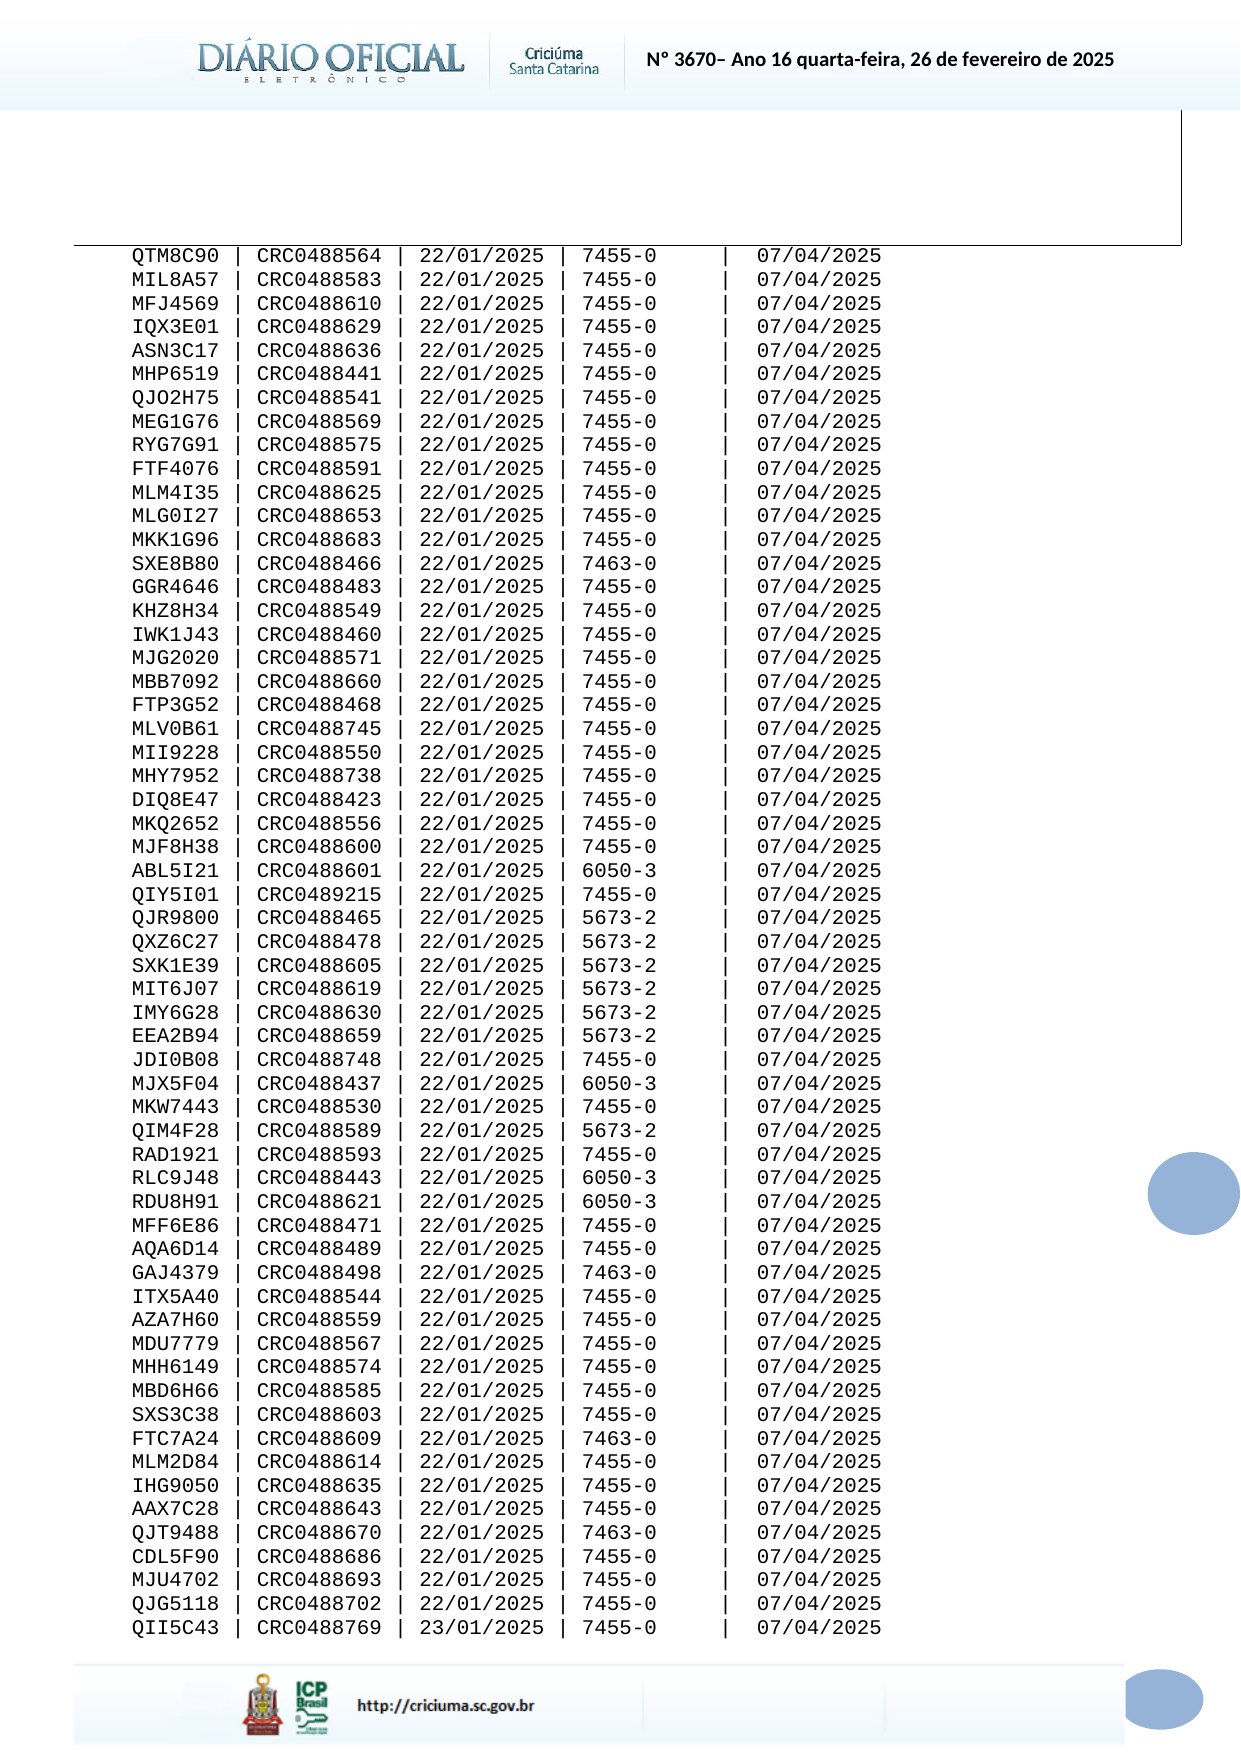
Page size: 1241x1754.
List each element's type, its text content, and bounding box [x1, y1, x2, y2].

text IHG9050 | CRC0488635 | 22/01/2025 | 7455-0 | 07/04/2025 [44, 1475, 1181, 1498]
text DIQ8E47 | CRC0488423 | 22/01/2025 | 7455-0 | 07/04/2025 [44, 789, 1181, 813]
text MHH6149 | CRC0488574 | 22/01/2025 | 7455-0 | 07/04/2025 [44, 1357, 1181, 1380]
text QTM8C90 | CRC0488564 | 22/01/2025 | 7455-0 | 07/04/2025 [44, 245, 1181, 269]
text QIM4F28 | CRC0488589 | 22/01/2025 | 5673-2 | 07/04/2025 [44, 1120, 1181, 1144]
text RLC9J48 | CRC0488443 | 22/01/2025 | 6050-3 | 07/04/2025 [44, 1167, 1157, 1191]
text MKQ2652 | CRC0488556 | 22/01/2025 | 7455-0 | 07/04/2025 [44, 813, 1181, 836]
text QJT9488 | CRC0488670 | 22/01/2025 | 7463-0 | 07/04/2025 [44, 1522, 1181, 1546]
text MLM2D84 | CRC0488614 | 22/01/2025 | 7455-0 | 07/04/2025 [44, 1451, 1181, 1475]
text QJR9800 | CRC0488465 | 22/01/2025 | 5673-2 | 07/04/2025 [44, 907, 1181, 931]
text ASN3C17 | CRC0488636 | 22/01/2025 | 7455-0 | 07/04/2025 [44, 340, 1181, 363]
text MFJ4569 | CRC0488610 | 22/01/2025 | 7455-0 | 07/04/2025 [44, 292, 1181, 316]
text GGR4646 | CRC0488483 | 22/01/2025 | 7455-0 | 07/04/2025 [44, 576, 1181, 600]
text CDL5F90 | CRC0488686 | 22/01/2025 | 7455-0 | 07/04/2025 [44, 1546, 1181, 1569]
text SXK1E39 | CRC0488605 | 22/01/2025 | 5673-2 | 07/04/2025 [44, 954, 1181, 978]
text ABL5I21 | CRC0488601 | 22/01/2025 | 6050-3 | 07/04/2025 [44, 860, 1181, 884]
text MJU4702 | CRC0488693 | 22/01/2025 | 7455-0 | 07/04/2025 [44, 1569, 1181, 1593]
text RAD1921 | CRC0488593 | 22/01/2025 | 7455-0 | 07/04/2025 [44, 1144, 1181, 1167]
text MFF6E86 | CRC0488471 | 22/01/2025 | 7455-0 | 07/04/2025 [44, 1215, 1181, 1238]
text MEG1G76 | CRC0488569 | 22/01/2025 | 7455-0 | 07/04/2025 [44, 411, 1181, 434]
text JDI0B08 | CRC0488748 | 22/01/2025 | 7455-0 | 07/04/2025 [44, 1049, 1181, 1073]
text RYG7G91 | CRC0488575 | 22/01/2025 | 7455-0 | 07/04/2025 [44, 434, 1181, 458]
text MIL8A57 | CRC0488583 | 22/01/2025 | 7455-0 | 07/04/2025 [44, 269, 1181, 292]
text KHZ8H34 | CRC0488549 | 22/01/2025 | 7455-0 | 07/04/2025 [44, 600, 1181, 623]
text MIT6J07 | CRC0488619 | 22/01/2025 | 5673-2 | 07/04/2025 [44, 978, 1181, 1002]
text IWK1J43 | CRC0488460 | 22/01/2025 | 7455-0 | 07/04/2025 [44, 623, 1181, 647]
text AAX7C28 | CRC0488643 | 22/01/2025 | 7455-0 | 07/04/2025 [44, 1498, 1181, 1522]
text IMY6G28 | CRC0488630 | 22/01/2025 | 5673-2 | 07/04/2025 [44, 1002, 1181, 1026]
text MJG2020 | CRC0488571 | 22/01/2025 | 7455-0 | 07/04/2025 [44, 647, 1181, 671]
text MBB7092 | CRC0488660 | 22/01/2025 | 7455-0 | 07/04/2025 [44, 671, 1181, 694]
text QJO2H75 | CRC0488541 | 22/01/2025 | 7455-0 | 07/04/2025 [44, 387, 1181, 411]
text MBD6H66 | CRC0488585 | 22/01/2025 | 7455-0 | 07/04/2025 [44, 1380, 1181, 1404]
text FTP3G52 | CRC0488468 | 22/01/2025 | 7455-0 | 07/04/2025 [44, 694, 1181, 718]
text QXZ6C27 | CRC0488478 | 22/01/2025 | 5673-2 | 07/04/2025 [44, 931, 1181, 954]
text MHP6519 | CRC0488441 | 22/01/2025 | 7455-0 | 07/04/2025 [44, 363, 1181, 387]
text MLV0B61 | CRC0488745 | 22/01/2025 | 7455-0 | 07/04/2025 [44, 718, 1181, 742]
text MKW7443 | CRC0488530 | 22/01/2025 | 7455-0 | 07/04/2025 [44, 1096, 1181, 1120]
text MDU7779 | CRC0488567 | 22/01/2025 | 7455-0 | 07/04/2025 [44, 1333, 1181, 1357]
text FTC7A24 | CRC0488609 | 22/01/2025 | 7463-0 | 07/04/2025 [44, 1427, 1181, 1451]
text MJF8H38 | CRC0488600 | 22/01/2025 | 7455-0 | 07/04/2025 [44, 836, 1181, 860]
text QIY5I01 | CRC0489215 | 22/01/2025 | 7455-0 | 07/04/2025 [44, 884, 1181, 907]
text QII5C43 | CRC0488769 | 23/01/2025 | 7455-0 | 07/04/2025 [44, 1617, 1181, 1640]
text QJG5118 | CRC0488702 | 22/01/2025 | 7455-0 | 07/04/2025 [44, 1593, 1181, 1617]
text SXE8B80 | CRC0488466 | 22/01/2025 | 7463-0 | 07/04/2025 [44, 553, 1181, 576]
text AQA6D14 | CRC0488489 | 22/01/2025 | 7455-0 | 07/04/2025 [44, 1238, 1181, 1262]
text RDU8H91 | CRC0488621 | 22/01/2025 | 6050-3 | 07/04/2025 [44, 1191, 1153, 1215]
text MLM4I35 | CRC0488625 | 22/01/2025 | 7455-0 | 07/04/2025 [44, 482, 1181, 505]
text FTF4076 | CRC0488591 | 22/01/2025 | 7455-0 | 07/04/2025 [44, 458, 1181, 482]
text MII9228 | CRC0488550 | 22/01/2025 | 7455-0 | 07/04/2025 [44, 742, 1181, 765]
text MKK1G96 | CRC0488683 | 22/01/2025 | 7455-0 | 07/04/2025 [44, 529, 1181, 553]
text GAJ4379 | CRC0488498 | 22/01/2025 | 7463-0 | 07/04/2025 [44, 1262, 1181, 1286]
text MHY7952 | CRC0488738 | 22/01/2025 | 7455-0 | 07/04/2025 [44, 765, 1181, 789]
text EEA2B94 | CRC0488659 | 22/01/2025 | 5673-2 | 07/04/2025 [44, 1026, 1181, 1049]
text AZA7H60 | CRC0488559 | 22/01/2025 | 7455-0 | 07/04/2025 [44, 1309, 1181, 1333]
text IQX3E01 | CRC0488629 | 22/01/2025 | 7455-0 | 07/04/2025 [44, 316, 1181, 340]
text ITX5A40 | CRC0488544 | 22/01/2025 | 7455-0 | 07/04/2025 [44, 1286, 1181, 1309]
text MLG0I27 | CRC0488653 | 22/01/2025 | 7455-0 | 07/04/2025 [44, 505, 1181, 529]
text SXS3C38 | CRC0488603 | 22/01/2025 | 7455-0 | 07/04/2025 [44, 1404, 1181, 1427]
text MJX5F04 | CRC0488437 | 22/01/2025 | 6050-3 | 07/04/2025 [44, 1073, 1181, 1096]
